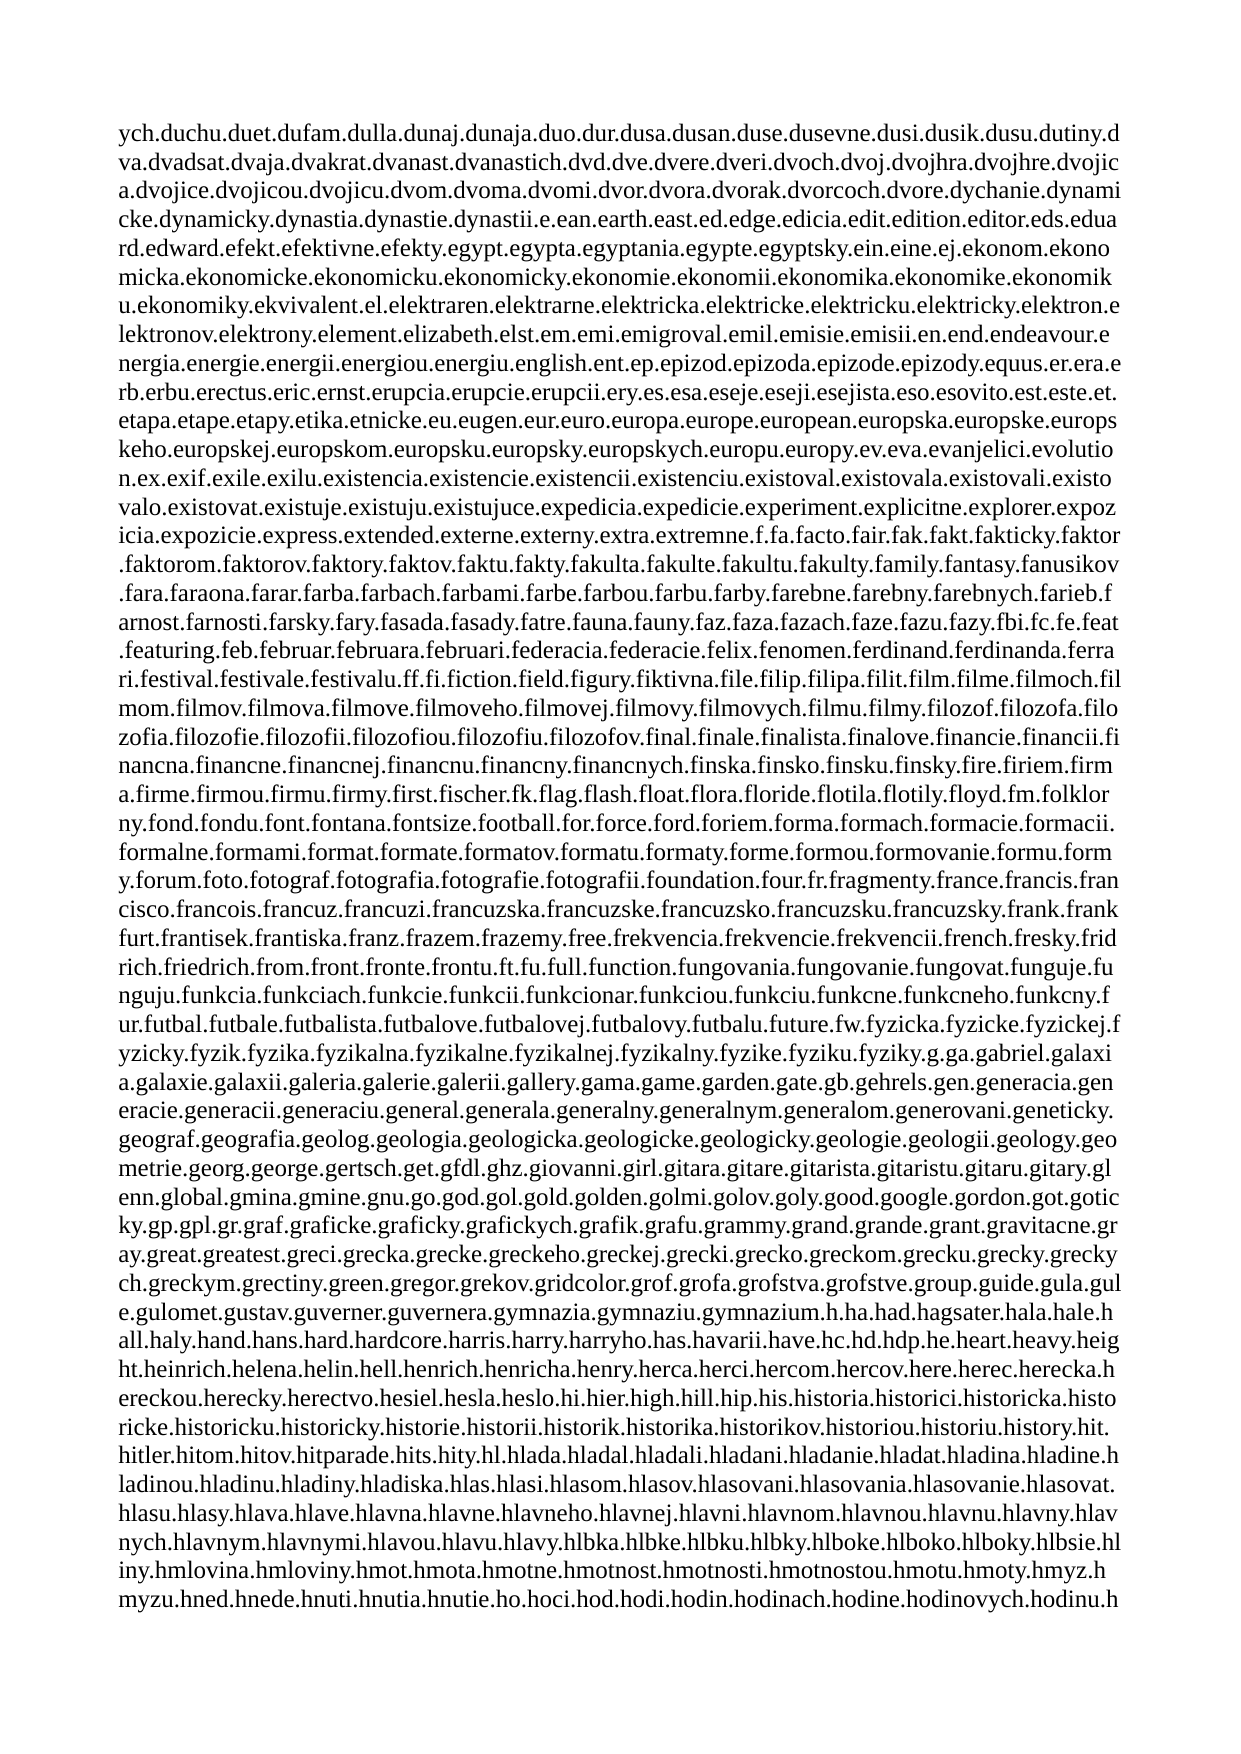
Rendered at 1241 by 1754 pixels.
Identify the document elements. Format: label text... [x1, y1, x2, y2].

text ych.duchu.duet.dufam.dulla.dunaj.dunaja.duo.dur.dusa.dusan.duse.dusevne.dusi.dusik.dusu.dutiny.dva.dvadsat.dvaja.dvakrat.dvanast.dvanastich.dvd.dve.dvere.dveri.dvoch.dvoj.dvojhra.dvojhre.dvojica.dvojice.dvojicou.dvojicu.dvom.dvoma.dvomi.dvor.dvora.dvorak.dvorcoch.dvore.dychanie.dynamicke.dynamicky.dynastia.dynastie.dynastii.e.ean.earth.east.ed.edge.edicia.edit.edition.editor.eds.eduard.edward.efekt.efektivne.efekty.egypt.egypta.egyptania.egypte.egyptsky.ein.eine.ej.ekonom.ekonomicka.ekonomicke.ekonomicku.ekonomicky.ekonomie.ekonomii.ekonomika.ekonomike.ekonomiku.ekonomiky.ekvivalent.el.elektraren.elektrarne.elektricka.elektricke.elektricku.elektricky.elektron.elektronov.elektrony.element.elizabeth.elst.em.emi.emigroval.emil.emisie.emisii.en.end.endeavour.energia.energie.energii.energiou.energiu.english.ent.ep.epizod.epizoda.epizode.epizody.equus.er.era.erb.erbu.erectus.eric.ernst.erupcia.erupcie.erupcii.ery.es.esa.eseje.eseji.esejista.eso.esovito.est.este.et.etapa.etape.etapy.etika.etnicke.eu.eugen.eur.euro.europa.europe.european.europska.europske.europskeho.europskej.europskom.europsku.europsky.europskych.europu.europy.ev.eva.evanjelici.evolution.ex.exif.exile.exilu.existencia.existencie.existencii.existenciu.existoval.existovala.existovali.existovalo.existovat.existuje.existuju.existujuce.expedicia.expedicie.experiment.explicitne.explorer.expozicia.expozicie.express.extended.externe.externy.extra.extremne.f.fa.facto.fair.fak.fakt.fakticky.faktor.faktorom.faktorov.faktory.faktov.faktu.fakty.fakulta.fakulte.fakultu.fakulty.family.fantasy.fanusikov.fara.faraona.farar.farba.farbach.farbami.farbe.farbou.farbu.farby.farebne.farebny.farebnych.farieb.farnost.farnosti.farsky.fary.fasada.fasady.fatre.fauna.fauny.faz.faza.fazach.faze.fazu.fazy.fbi.fc.fe.feat.featuring.feb.februar.februara.februari.federacia.federacie.felix.fenomen.ferdinand.ferdinanda.ferrari.festival.festivale.festivalu.ff.fi.fiction.field.figury.fiktivna.file.filip.filipa.filit.film.filme.filmoch.filmom.filmov.filmova.filmove.filmoveho.filmovej.filmovy.filmovych.filmu.filmy.filozof.filozofa.filozofia.filozofie.filozofii.filozofiou.filozofiu.filozofov.final.finale.finalista.finalove.financie.financii.financna.financne.financnej.financnu.financny.financnych.finska.finsko.finsku.finsky.fire.firiem.firma.firme.firmou.firmu.firmy.first.fischer.fk.flag.flash.float.flora.floride.flotila.flotily.floyd.fm.folklorny.fond.fondu.font.fontana.fontsize.football.for.force.ford.foriem.forma.formach.formacie.formacii.formalne.formami.format.formate.formatov.formatu.formaty.forme.formou.formovanie.formu.formy.forum.foto.fotograf.fotografia.fotografie.fotografii.foundation.four.fr.fragmenty.france.francis.francisco.francois.francuz.francuzi.francuzska.francuzske.francuzsko.francuzsku.francuzsky.frank.frankfurt.frantisek.frantiska.franz.frazem.frazemy.free.frekvencia.frekvencie.frekvencii.french.fresky.fridrich.friedrich.from.front.fronte.frontu.ft.fu.full.function.fungovania.fungovanie.fungovat.funguje.funguju.funkcia.funkciach.funkcie.funkcii.funkcionar.funkciou.funkciu.funkcne.funkcneho.funkcny.fur.futbal.futbale.futbalista.futbalove.futbalovej.futbalovy.futbalu.future.fw.fyzicka.fyzicke.fyzickej.fyzicky.fyzik.fyzika.fyzikalna.fyzikalne.fyzikalnej.fyzikalny.fyzike.fyziku.fyziky.g.ga.gabriel.galaxia.galaxie.galaxii.galeria.galerie.galerii.gallery.gama.game.garden.gate.gb.gehrels.gen.generacia.generacie.generacii.generaciu.general.generala.generalny.generalnym.generalom.generovani.geneticky.geograf.geografia.geolog.geologia.geologicka.geologicke.geologicky.geologie.geologii.geology.geometrie.georg.george.gertsch.get.gfdl.ghz.giovanni.girl.gitara.gitare.gitarista.gitaristu.gitaru.gitary.glenn.global.gmina.gmine.gnu.go.god.gol.gold.golden.golmi.golov.goly.good.google.gordon.got.goticky.gp.gpl.gr.graf.graficke.graficky.grafickych.grafik.grafu.grammy.grand.grande.grant.gravitacne.gray.great.greatest.greci.grecka.grecke.greckeho.greckej.grecki.grecko.greckom.grecku.grecky.greckych.greckym.grectiny.green.gregor.grekov.gridcolor.grof.grofa.grofstva.grofstve.group.guide.gula.gule.gulomet.gustav.guverner.guvernera.gymnazia.gymnaziu.gymnazium.h.ha.had.hagsater.hala.hale.hall.haly.hand.hans.hard.hardcore.harris.harry.harryho.has.havarii.have.hc.hd.hdp.he.heart.heavy.height.heinrich.helena.helin.hell.henrich.henricha.henry.herca.herci.hercom.hercov.here.herec.herecka.hereckou.herecky.herectvo.hesiel.hesla.heslo.hi.hier.high.hill.hip.his.historia.historici.historicka.historicke.historicku.historicky.historie.historii.historik.historika.historikov.historiou.historiu.history.hit.hitler.hitom.hitov.hitparade.hits.hity.hl.hlada.hladal.hladali.hladani.hladanie.hladat.hladina.hladine.hladinou.hladinu.hladiny.hladiska.hlas.hlasi.hlasom.hlasov.hlasovani.hlasovania.hlasovanie.hlasovat.hlasu.hlasy.hlava.hlave.hlavna.hlavne.hlavneho.hlavnej.hlavni.hlavnom.hlavnou.hlavnu.hlavny.hlavnych.hlavnym.hlavnymi.hlavou.hlavu.hlavy.hlbka.hlbke.hlbku.hlbky.hlboke.hlboko.hlboky.hlbsie.hliny.hmlovina.hmloviny.hmot.hmota.hmotne.hmotnost.hmotnosti.hmotnostou.hmotu.hmoty.hmyz.hmyzu.hned.hnede.hnuti.hnutia.hnutie.ho.hoci.hod.hodi.hodin.hodinach.hodine.hodinovych.hodinu.h [118, 118, 1122, 1613]
